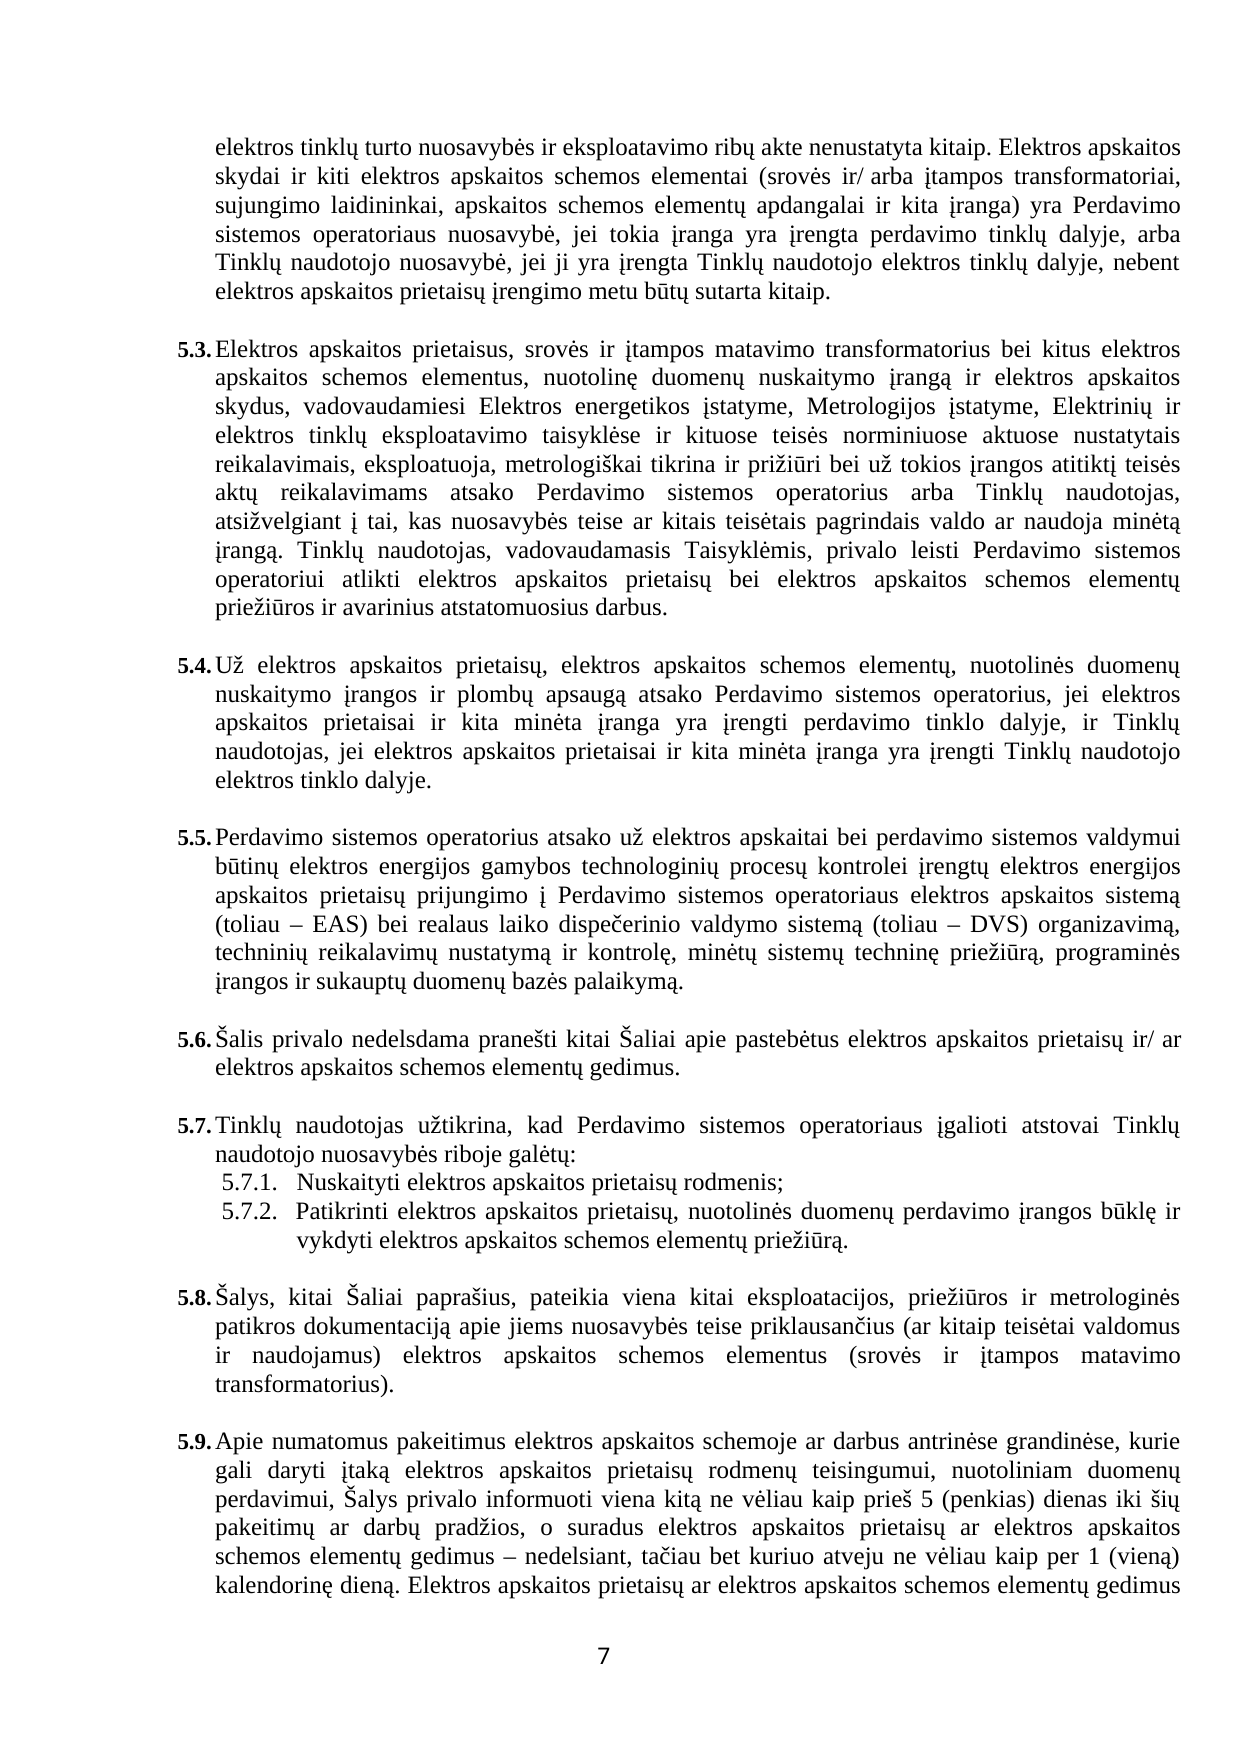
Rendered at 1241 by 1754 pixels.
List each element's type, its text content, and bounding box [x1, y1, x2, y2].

text 5.8. Šalys, kitai Šaliai paprašius, pateikia viena kitai eksploatacijos, priežiūros ir metrologinės patikros dokumentaciją apie jiems nuosavybės teise priklausančius (ar kitaip teisėtai valdomus ir naudojamus) elektros apskaitos schemos elementus (srovės ir įtampos matavimo transformatorius). [177, 1282, 1181, 1397]
text elektros tinklų turto nuosavybės ir eksploatavimo ribų akte nenustatyta kitaip. Elektros apskaitos skydai ir kiti elektros apskaitos schemos elementai (srovės ir/ arba įtampos transformatoriai, sujungimo laidininkai, apskaitos schemos elementų apdangalai ir kita įranga) yra Perdavimo sistemos operatoriaus nuosavybė, jei tokia įranga yra įrengta perdavimo tinklų dalyje, arba Tinklų naudotojo nuosavybė, jei ji yra įrengta Tinklų naudotojo elektros tinklų dalyje, nebent elektros apskaitos prietaisų įrengimo metu būtų sutarta kitaip. [177, 132, 1181, 305]
text 5.4. Už elektros apskaitos prietaisų, elektros apskaitos schemos elementų, nuotolinės duomenų nuskaitymo įrangos ir plombų apsaugą atsako Perdavimo sistemos operatorius, jei elektros apskaitos prietaisai ir kita minėta įranga yra įrengti perdavimo tinklo dalyje, ir Tinklų naudotojas, jei elektros apskaitos prietaisai ir kita minėta įranga yra įrengti Tinklų naudotojo elektros tinklo dalyje. [177, 650, 1181, 794]
text 5.9. Apie numatomus pakeitimus elektros apskaitos schemoje ar darbus antrinėse grandinėse, kurie gali daryti įtaką elektros apskaitos prietaisų rodmenų teisingumui, nuotoliniam duomenų perdavimui, Šalys privalo informuoti viena kitą ne vėliau kaip prieš 5 (penkias) dienas iki šių pakeitimų ar darbų pradžios, o suradus elektros apskaitos prietaisų ar elektros apskaitos schemos elementų gedimus – nedelsiant, tačiau bet kuriuo atveju ne vėliau kaip per 1 (vieną) kalendorinę dieną. Elektros apskaitos prietaisų ar elektros apskaitos schemos elementų gedimus [177, 1426, 1181, 1599]
text 5.6. Šalis privalo nedelsdama pranešti kitai Šaliai apie pastebėtus elektros apskaitos prietaisų ir/ ar elektros apskaitos schemos elementų gedimus. [177, 1024, 1181, 1081]
text 5.7.2. Patikrinti elektros apskaitos prietaisų, nuotolinės duomenų perdavimo įrangos būklę ir vykdyti elektros apskaitos schemos elementų priežiūrą. [221, 1196, 1181, 1254]
text 5.3. Elektros apskaitos prietaisus, srovės ir įtampos matavimo transformatorius bei kitus elektros apskaitos schemos elementus, nuotolinę duomenų nuskaitymo įrangą ir elektros apskaitos skydus, vadovaudamiesi Elektros energetikos įstatyme, Metrologijos įstatyme, Elektrinių ir elektros tinklų eksploatavimo taisyklėse ir kituose teisės norminiuose aktuose nustatytais reikalavimais, eksploatuoja, metrologiškai tikrina ir prižiūri bei už tokios įrangos atitiktį teisės aktų reikalavimams atsako Perdavimo sistemos operatorius arba Tinklų naudotojas, atsižvelgiant į tai, kas nuosavybės teise ar kitais teisėtais pagrindais valdo ar naudoja minėtą įrangą. Tinklų naudotojas, vadovaudamasis Taisyklėmis, privalo leisti Perdavimo sistemos operatoriui atlikti elektros apskaitos prietaisų bei elektros apskaitos schemos elementų priežiūros ir avarinius atstatomuosius darbus. [177, 334, 1181, 621]
text 5.5. Perdavimo sistemos operatorius atsako už elektros apskaitai bei perdavimo sistemos valdymui būtinų elektros energijos gamybos technologinių procesų kontrolei įrengtų elektros energijos apskaitos prietaisų prijungimo į Perdavimo sistemos operatoriaus elektros apskaitos sistemą (toliau – EAS) bei realaus laiko dispečerinio valdymo sistemą (toliau – DVS) organizavimą, techninių reikalavimų nustatymą ir kontrolę, minėtų sistemų techninę priežiūrą, programinės įrangos ir sukauptų duomenų bazės palaikymą. [177, 822, 1181, 995]
text 5.7. Tinklų naudotojas užtikrina, kad Perdavimo sistemos operatoriaus įgalioti atstovai Tinklų naudotojo nuosavybės riboje galėtų: [177, 1110, 1181, 1167]
text 5.7.1. Nuskaityti elektros apskaitos prietaisų rodmenis; [221, 1167, 1181, 1196]
